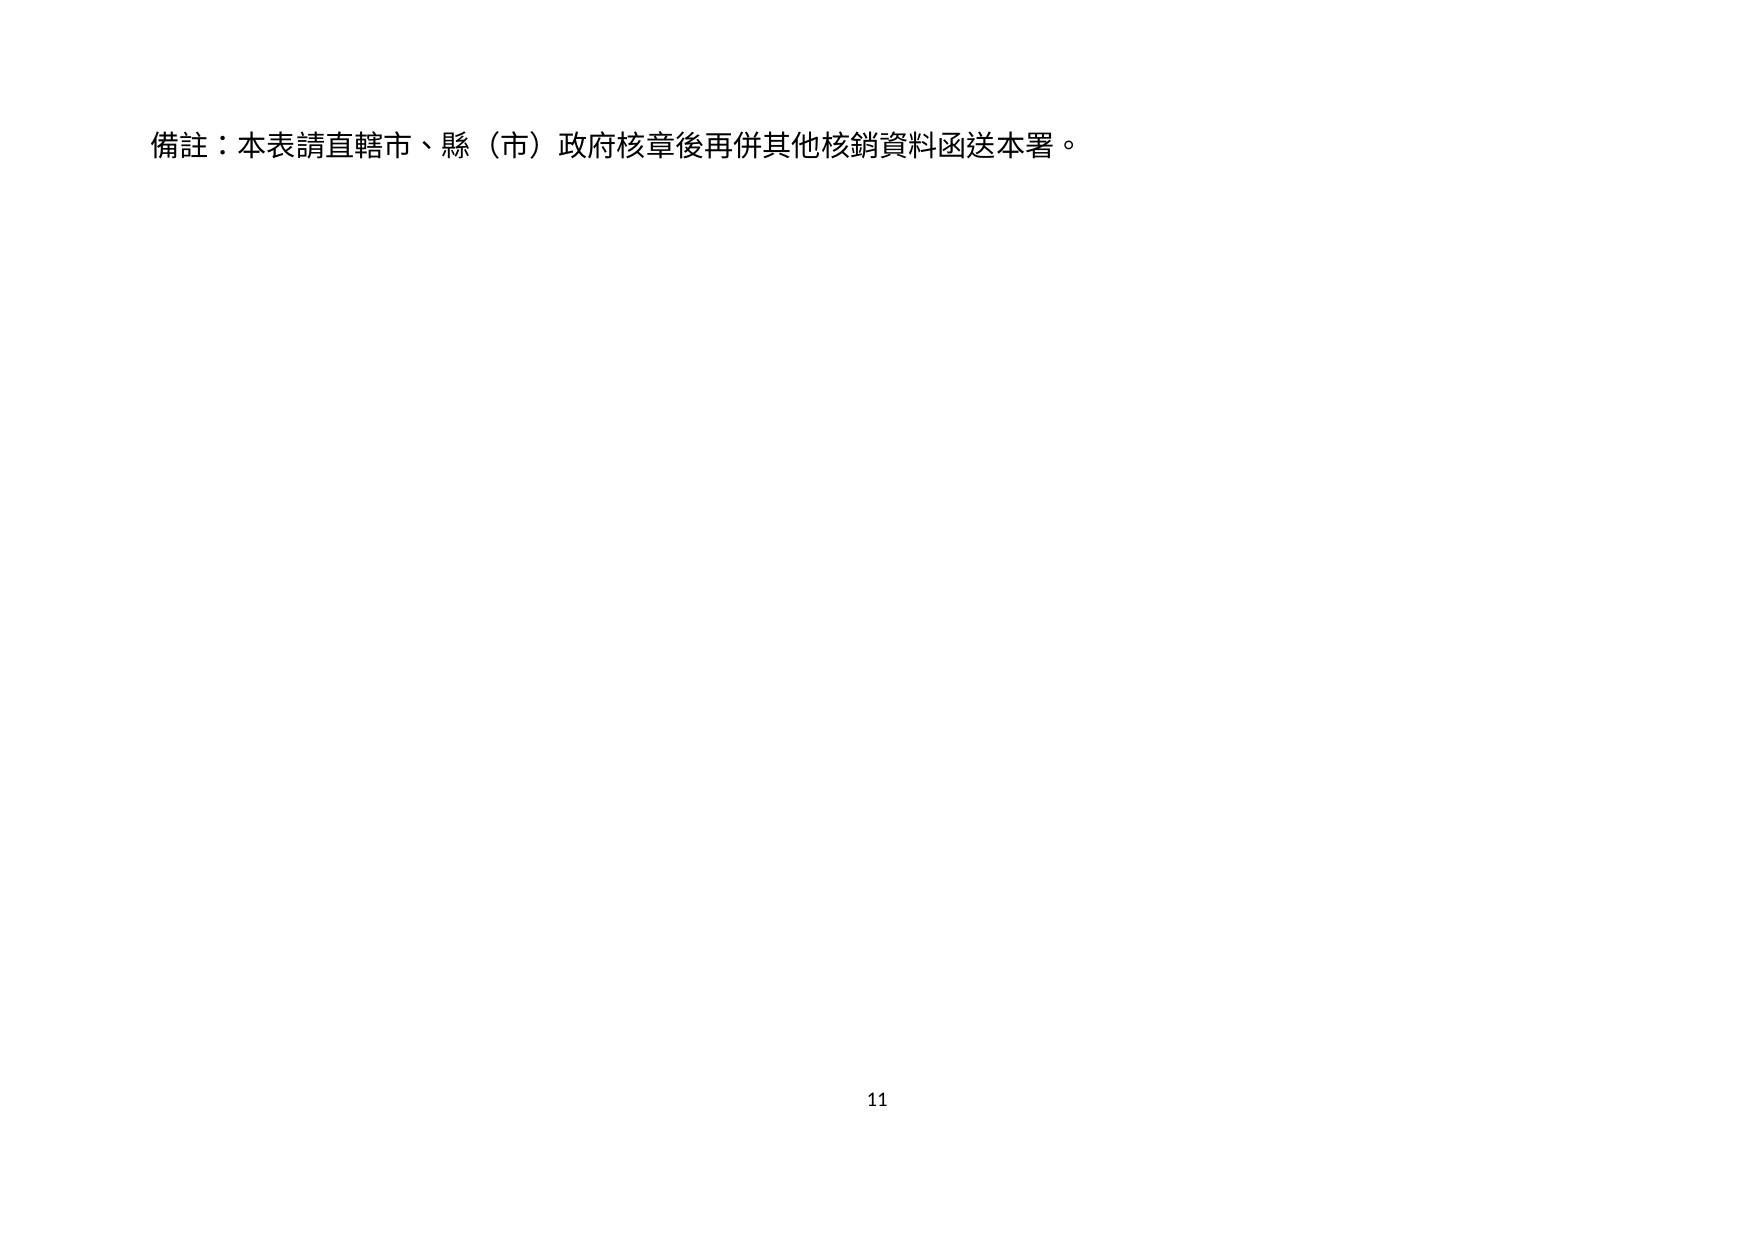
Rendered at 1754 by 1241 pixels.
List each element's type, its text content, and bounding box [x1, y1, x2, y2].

text 備註：本表請直轄市、縣（市）政府核章後再併其他核銷資料函送本署。 [150, 100, 1604, 175]
